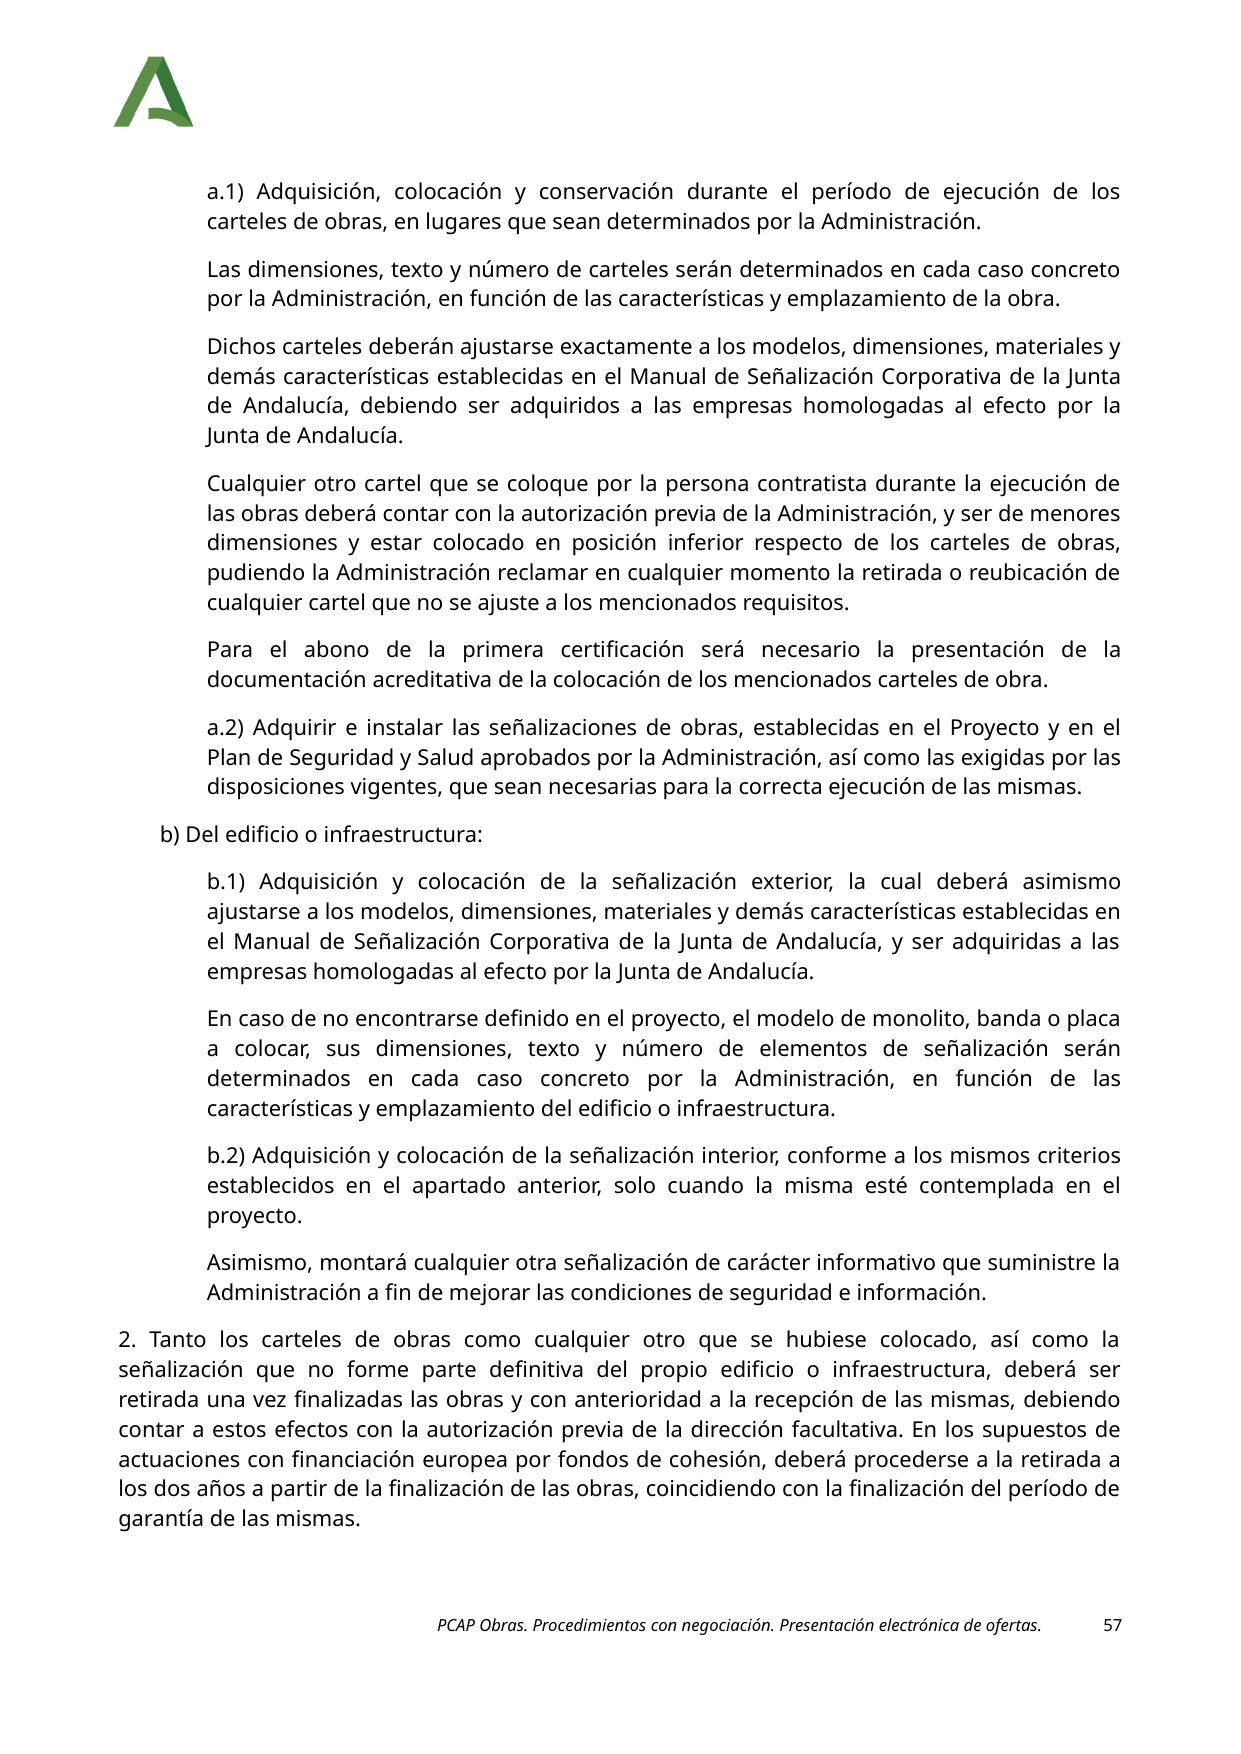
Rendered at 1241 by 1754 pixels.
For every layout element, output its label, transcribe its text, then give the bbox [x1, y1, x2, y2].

text Asimismo, montará cualquier otra señalización de carácter informativo que suministre la Administración a fin de mejorar las condiciones de seguridad e información. [207, 1247, 1122, 1307]
text 2. Tanto los carteles de obras como cualquier otro que se hubiese colocado, así como la señalización que no forme parte definitiva del propio edificio o infraestructura, deberá ser retirada una vez finalizadas las obras y con anterioridad a la recepción de las mismas, debiendo contar a estos efectos con la autorización previa de la dirección facultativa. En los supuestos de actuaciones con financiación europea por fondos de cohesión, deberá procederse a la retirada a los dos años a partir de la finalización de las obras, coincidiendo con la finalización del período de garantía de las mismas. [118, 1324, 1122, 1533]
text a.1) Adquisición, colocación y conservación durante el período de ejecución de los carteles de obras, en lugares que sean determinados por la Administración. [207, 176, 1122, 236]
text b.2) Adquisición y colocación de la señalización interior, conforme a los mismos criterios establecidos en el apartado anterior, solo cuando la misma esté contemplada en el proyecto. [207, 1140, 1122, 1229]
text Dichos carteles deberán ajustarse exactamente a los modelos, dimensiones, materiales y demás características establecidas en el Manual de Señalización Corporativa de la Junta de Andalucía, debiendo ser adquiridos a las empresas homologadas al efecto por la Junta de Andalucía. [207, 331, 1122, 450]
text En caso de no encontrarse definido en el proyecto, el modelo de monolito, banda o placa a colocar, sus dimensiones, texto y número de elementos de señalización serán determinados en cada caso concreto por la Administración, en función de las características y emplazamiento del edificio o infraestructura. [207, 1003, 1122, 1122]
text b.1) Adquisición y colocación de la señalización exterior, la cual deberá asimismo ajustarse a los modelos, dimensiones, materiales y demás características establecidas en el Manual de Señalización Corporativa de la Junta de Andalucía, y ser adquiridas a las empresas homologadas al efecto por la Junta de Andalucía. [207, 866, 1122, 986]
text b) Del edificio o infraestructura: [159, 819, 1122, 849]
text Las dimensiones, texto y número de carteles serán determinados en cada caso concreto por la Administración, en función de las características y emplazamiento de la obra. [207, 254, 1122, 313]
text a.2) Adquirir e instalar las señalizaciones de obras, establecidas en el Proyecto y en el Plan de Seguridad y Salud aprobados por la Administración, así como las exigidas por las disposiciones vigentes, que sean necesarias para la correcta ejecución de las mismas. [207, 712, 1122, 801]
text Cualquier otro cartel que se coloque por la persona contratista durante la ejecución de las obras deberá contar con la autorización previa de la Administración, y ser de menores dimensiones y estar colocado en posición inferior respecto de los carteles de obras, pudiendo la Administración reclamar en cualquier momento la retirada o reubicación de cualquier cartel que no se ajuste a los mencionados requisitos. [207, 468, 1122, 617]
text Para el abono de la primera certificación será necesario la presentación de la documentación acreditativa de la colocación de los mencionados carteles de obra. [207, 634, 1122, 694]
picture [109, 52, 198, 131]
